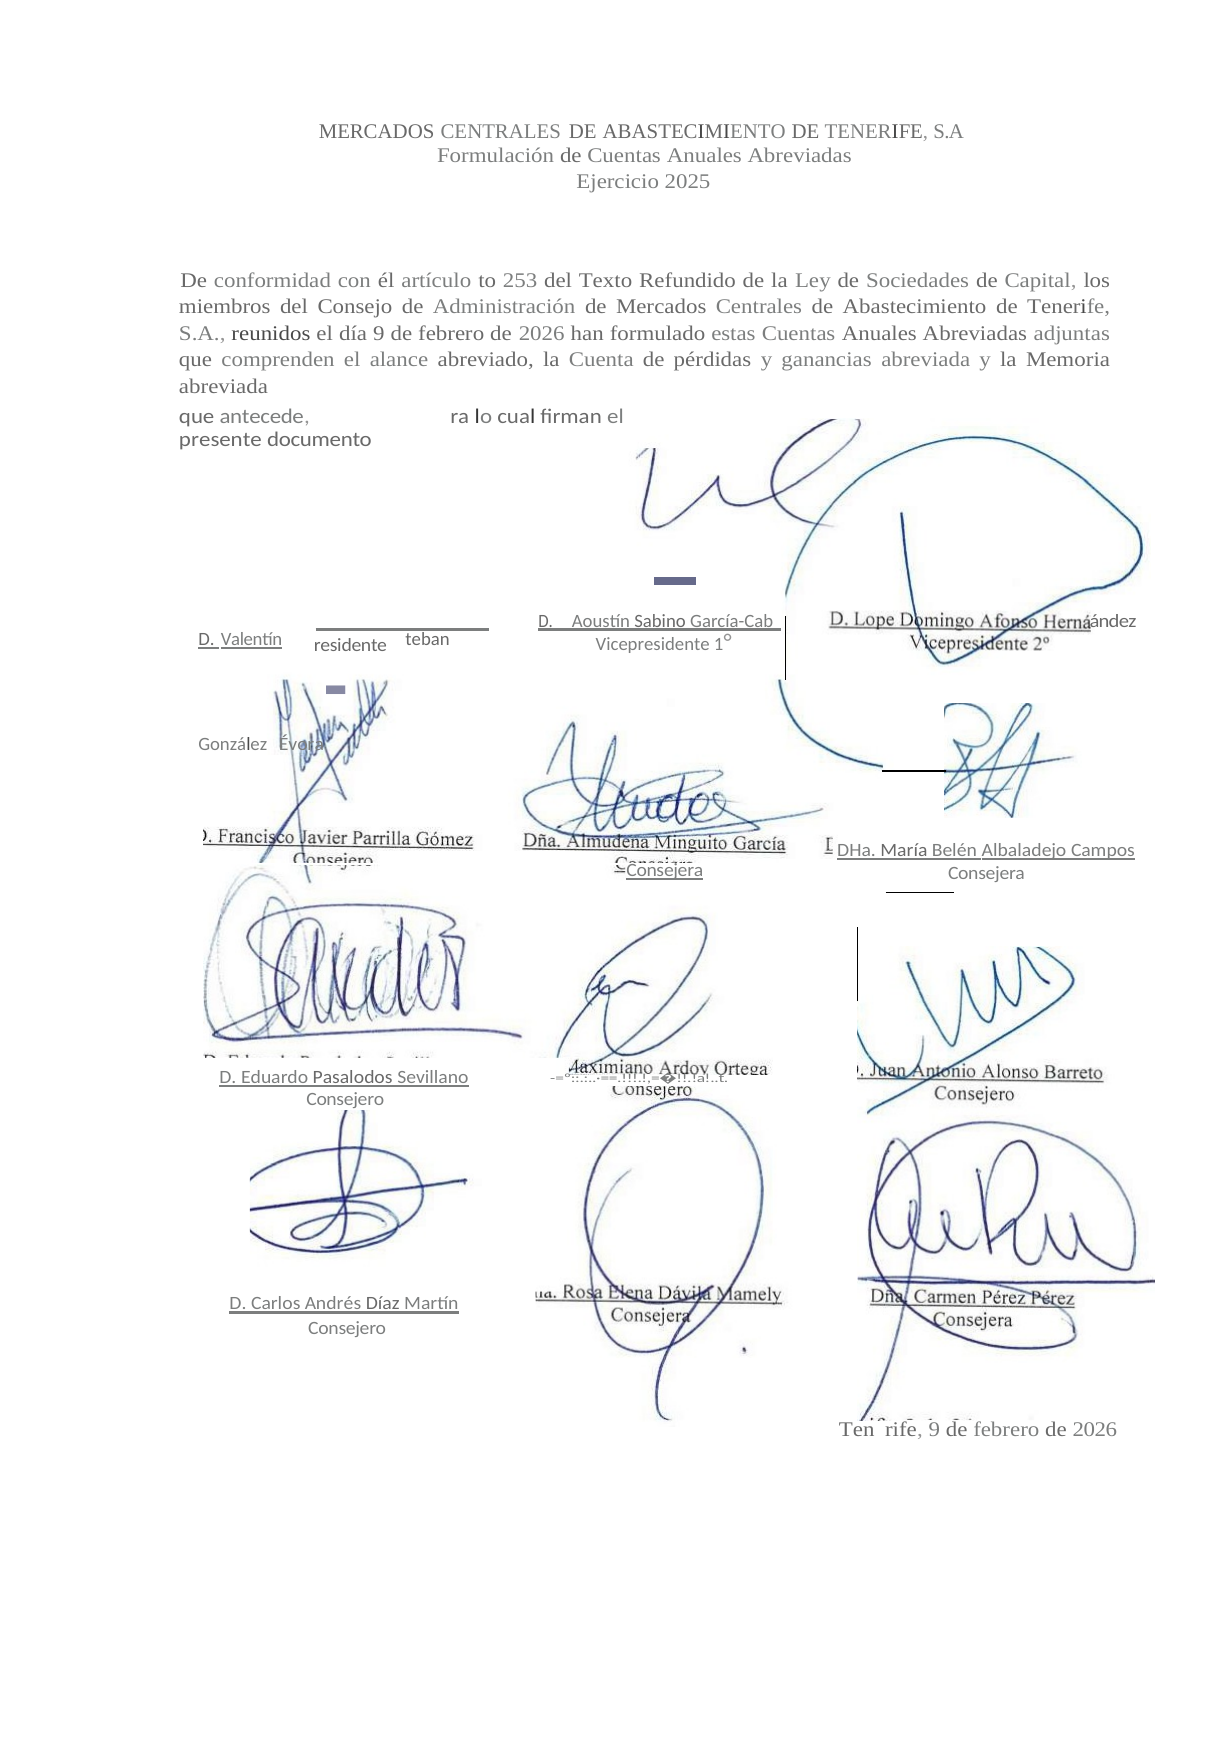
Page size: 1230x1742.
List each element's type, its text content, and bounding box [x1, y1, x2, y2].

text Formulación de Cuentas Anuales Abreviadas Ejercicio 2025 [437, 145, 888, 193]
text De conformidad con él artículo to 253 del Texto Refundido de la Ley de Sociedades de Capital, los miembros del Consejo de Administración de Mercados Centrales de Abastecimiento de Tenerife, S.A., reunidos el día 9 de febrero de 2026 han formulado estas Cuentas Anuales Abreviadas adjuntas que comprenden el alance abreviado, la Cuenta de pérdidas y ganancias abreviada y la Memoria abreviada [179, 268, 1110, 398]
text Ten rife, 9 de febrero de 2026 [177, 1417, 1117, 1441]
